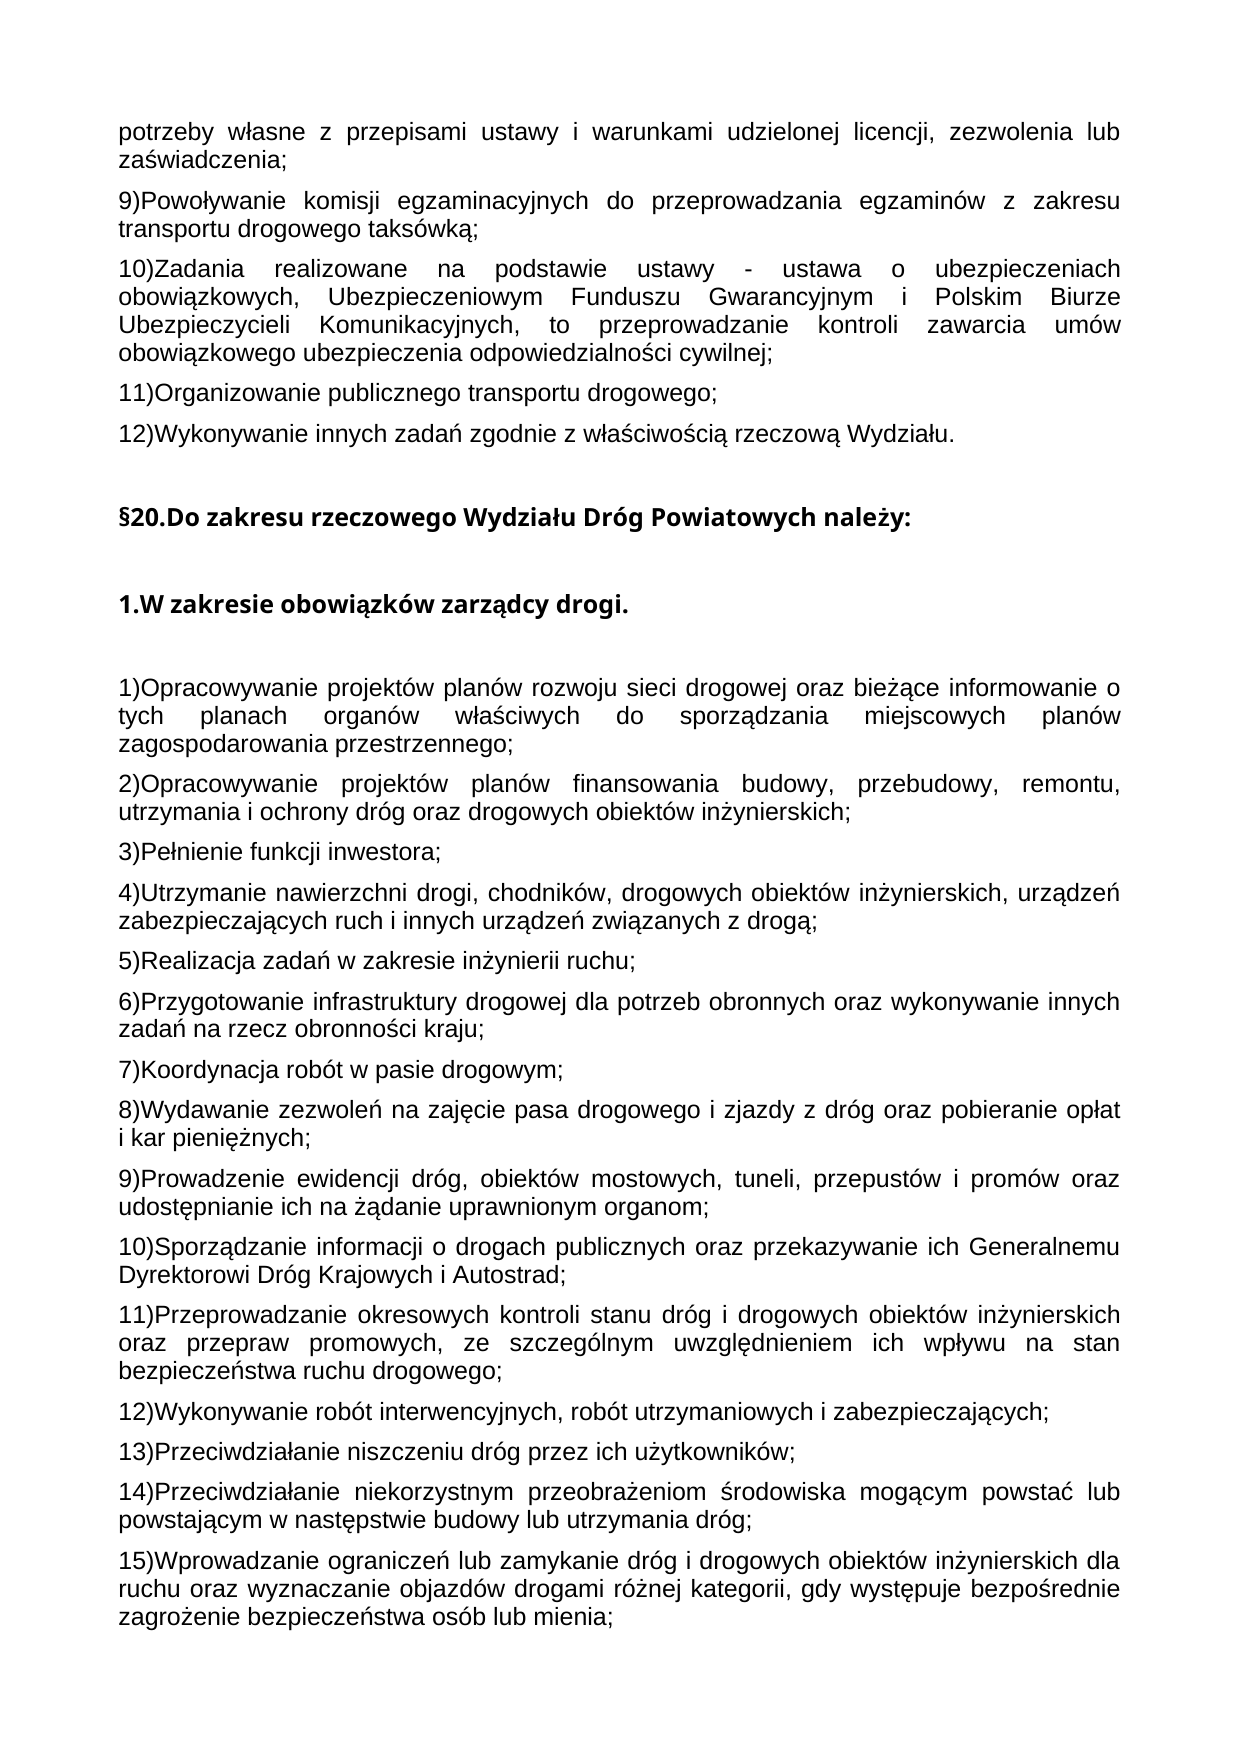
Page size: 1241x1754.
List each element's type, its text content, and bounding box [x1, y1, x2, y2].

text 9)Prowadzenie ewidencji dróg, obiektów mostowych, tuneli, przepustów i promów oraz udostępnianie ich na żądanie uprawnionym organom; [118, 1164, 1122, 1220]
text 10)Zadania realizowane na podstawie ustawy - ustawa o ubezpieczeniach obowiązkowych, Ubezpieczeniowym Funduszu Gwarancyjnym i Polskim Biurze Ubezpieczycieli Komunikacyjnych, to przeprowadzanie kontroli zawarcia umów obowiązkowego ubezpieczenia odpowiedzialności cywilnej; [118, 255, 1122, 366]
text §20.Do zakresu rzeczowego Wydziału Dróg Powiatowych należy: [118, 500, 1122, 534]
text 3)Pełnienie funkcji inwestora; [118, 838, 1122, 866]
text 13)Przeciwdziałanie niszczeniu dróg przez ich użytkowników; [118, 1438, 1122, 1466]
text 11)Przeprowadzanie okresowych kontroli stanu dróg i drogowych obiektów inżynierskich oraz przepraw promowych, ze szczególnym uwzględnieniem ich wpływu na stan bezpieczeństwa ruchu drogowego; [118, 1301, 1122, 1385]
text potrzeby własne z przepisami ustawy i warunkami udzielonej licencji, zezwolenia lub zaświadczenia; [118, 118, 1122, 174]
text 5)Realizacja zadań w zakresie inżynierii ruchu; [118, 947, 1122, 975]
text 2)Opracowywanie projektów planów finansowania budowy, przebudowy, remontu, utrzymania i ochrony dróg oraz drogowych obiektów inżynierskich; [118, 770, 1122, 826]
text 6)Przygotowanie infrastruktury drogowej dla potrzeb obronnych oraz wykonywanie innych zadań na rzecz obronności kraju; [118, 987, 1122, 1043]
text 4)Utrzymanie nawierzchni drogi, chodników, drogowych obiektów inżynierskich, urządzeń zabezpieczających ruch i innych urządzeń związanych z drogą; [118, 878, 1122, 934]
text 9)Powoływanie komisji egzaminacyjnych do przeprowadzania egzaminów z zakresu transportu drogowego taksówką; [118, 186, 1122, 242]
text 1.W zakresie obowiązków zarządcy drogi. [118, 587, 1122, 621]
text 8)Wydawanie zezwoleń na zajęcie pasa drogowego i zjazdy z dróg oraz pobieranie opłat i kar pieniężnych; [118, 1096, 1122, 1152]
text 14)Przeciwdziałanie niekorzystnym przeobrażeniom środowiska mogącym powstać lub powstającym w następstwie budowy lub utrzymania dróg; [118, 1478, 1122, 1534]
text 12)Wykonywanie robót interwencyjnych, robót utrzymaniowych i zabezpieczających; [118, 1397, 1122, 1425]
text 7)Koordynacja robót w pasie drogowym; [118, 1056, 1122, 1083]
text 12)Wykonywanie innych zadań zgodnie z właściwością rzeczową Wydziału. [118, 419, 1122, 447]
text 10)Sporządzanie informacji o drogach publicznych oraz przekazywanie ich Generalnemu Dyrektorowi Dróg Krajowych i Autostrad; [118, 1233, 1122, 1288]
text 15)Wprowadzanie ograniczeń lub zamykanie dróg i drogowych obiektów inżynierskich dla ruchu oraz wyznaczanie objazdów drogami różnej kategorii, gdy występuje bezpośrednie zagrożenie bezpieczeństwa osób lub mienia; [118, 1546, 1122, 1630]
text 1)Opracowywanie projektów planów rozwoju sieci drogowej oraz bieżące informowanie o tych planach organów właściwych do sporządzania miejscowych planów zagospodarowania przestrzennego; [118, 673, 1122, 757]
text 11)Organizowanie publicznego transportu drogowego; [118, 379, 1122, 407]
